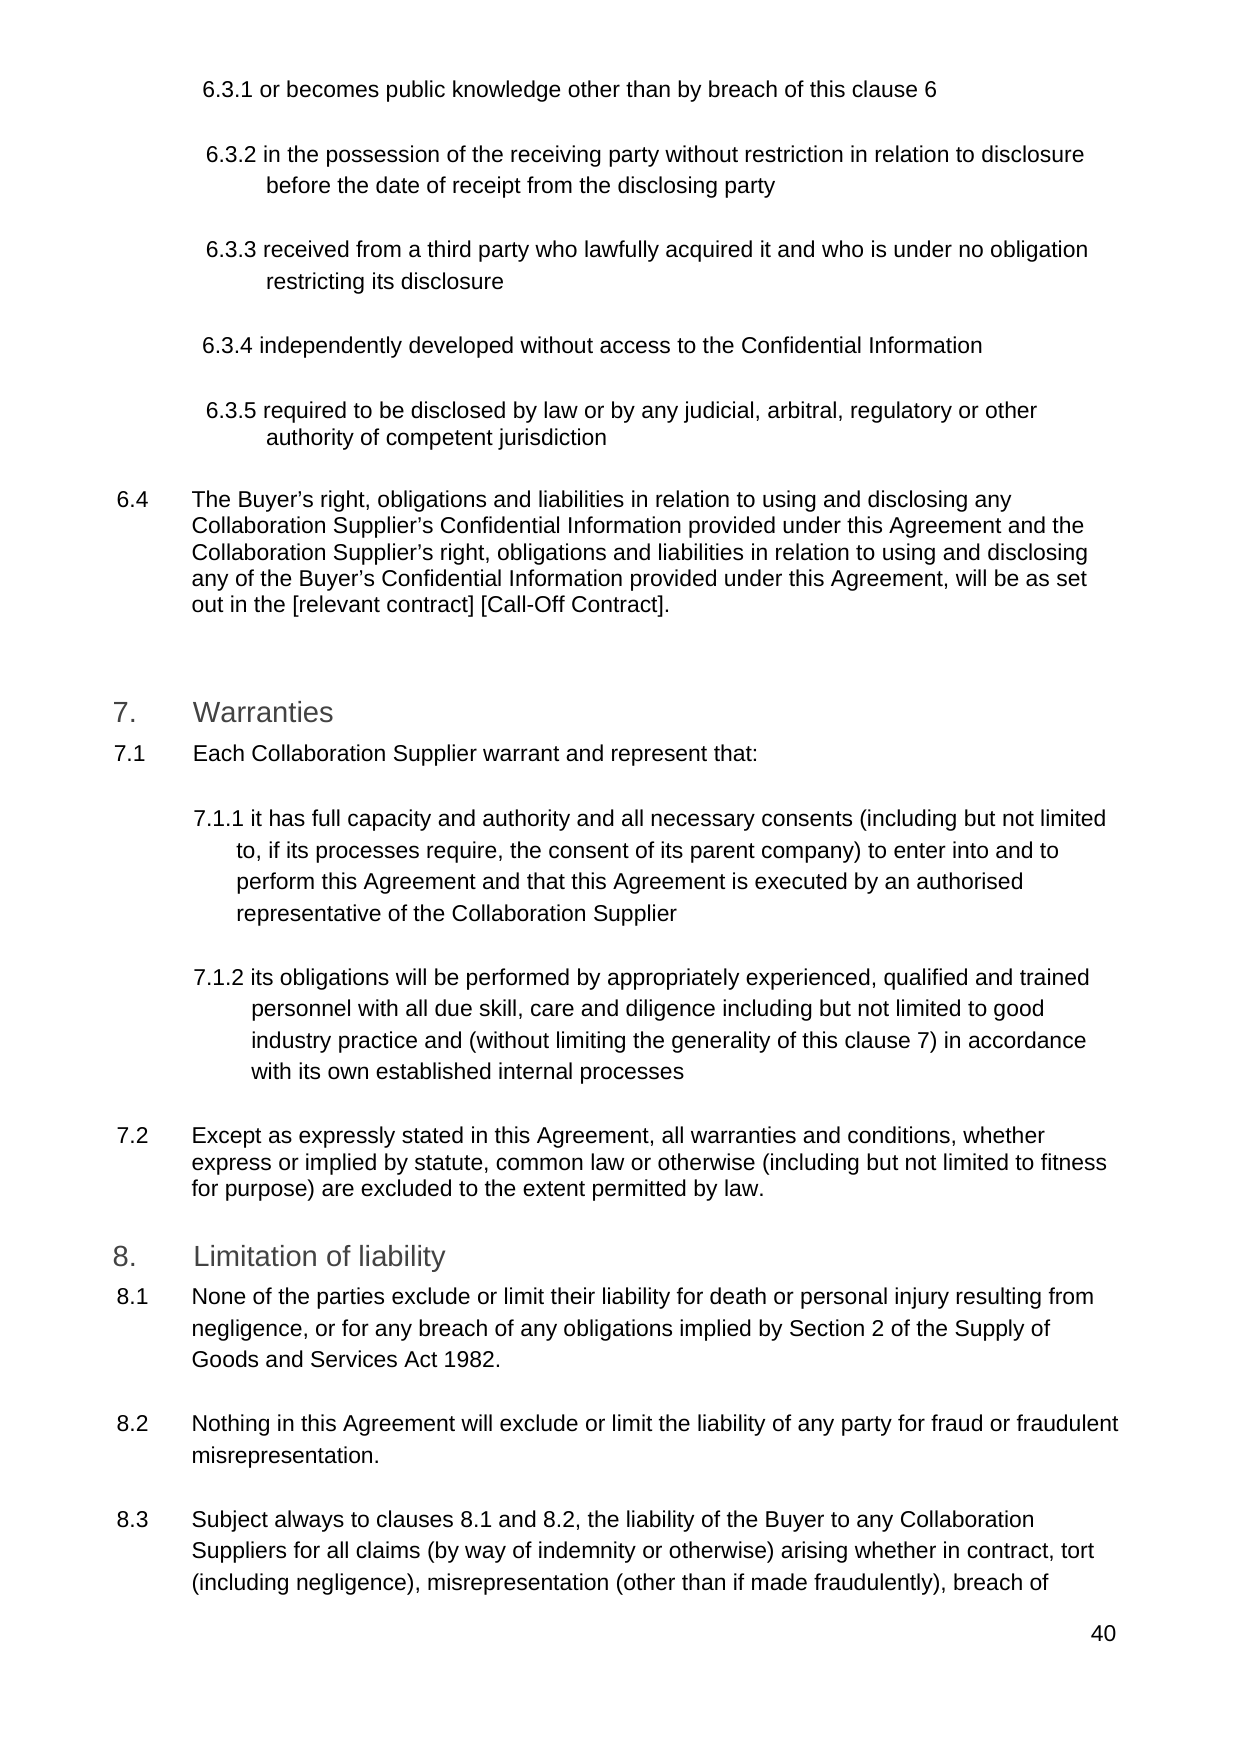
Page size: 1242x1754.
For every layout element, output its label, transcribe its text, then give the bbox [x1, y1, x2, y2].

text 6.3.3 received from a third party who lawfully acquired it and who is under no obligation restricting its disclosure [206, 236, 1121, 294]
text 7.1.1 it has full capacity and authority and all necessary consents (including but not limited to, if its processes require, the consent of its parent company) to enter into and to perform this Agreement and that this Agreement is executed by an authorised representative of the Collaboration Supplier [193, 805, 1121, 926]
text 8.1 None of the parties exclude or limit their liability for death or personal injury resulting from negligence, or for any breach of any obligations implied by Section 2 of the Supply of Goods and Services Act 1982. [116, 1283, 1121, 1373]
text 6.3.5 required to be disclosed by law or by any judicial, arbitral, regulatory or other authority of competent jurisdiction [206, 397, 1121, 450]
text 6.3.2 in the possession of the receiving party without restriction in relation to disclosure before the date of receipt from the disclosing party [206, 141, 1121, 199]
text 8.3 Subject always to clauses 8.1 and 8.2, the liability of the Buyer to any Collaboration Suppliers for all claims (by way of indemnity or otherwise) arising whether in contract, tort (including negligence), misrepresentation (other than if made fraudulently), breach of [116, 1506, 1121, 1595]
text 8.2 Nothing in this Agreement will exclude or limit the liability of any party for fraud or fraudulent misrepresentation. [116, 1410, 1121, 1468]
text 6.4 The Buyer’s right, obligations and liabilities in relation to using and disclosing any Collaboration Supplier’s Confidential Information provided under this Agreement and the Collaboration Supplier’s right, obligations and liabilities in relation to using and disclosing any of the Buyer’s Confidential Information provided under this Agreement, will be as set out in the [relevant contract] [Call-Off Contract]. [116, 486, 1121, 618]
text 7.2 Except as expressly stated in this Agreement, all warranties and conditions, whether express or implied by statute, common law or otherwise (including but not limited to fitness for purpose) are excluded to the extent permitted by law. [116, 1122, 1121, 1201]
text 6.3.1 or becomes public knowledge other than by breach of this clause 6 [0, 75, 1122, 103]
text 7.1 Each Collaboration Supplier warrant and represent that: [0, 739, 1122, 767]
text 6.3.4 independently developed without access to the Confidential Information [0, 332, 1122, 360]
subtitle 7. Warranties [0, 695, 1122, 728]
text 7.1.2 its obligations will be performed by appropriately experienced, qualified and trained personnel with all due skill, care and diligence including but not limited to good industry practice and (without limiting the generality of this clause 7) in accordance with its own established internal processes [193, 964, 1121, 1085]
subtitle 8. Limitation of liability [0, 1239, 1122, 1272]
